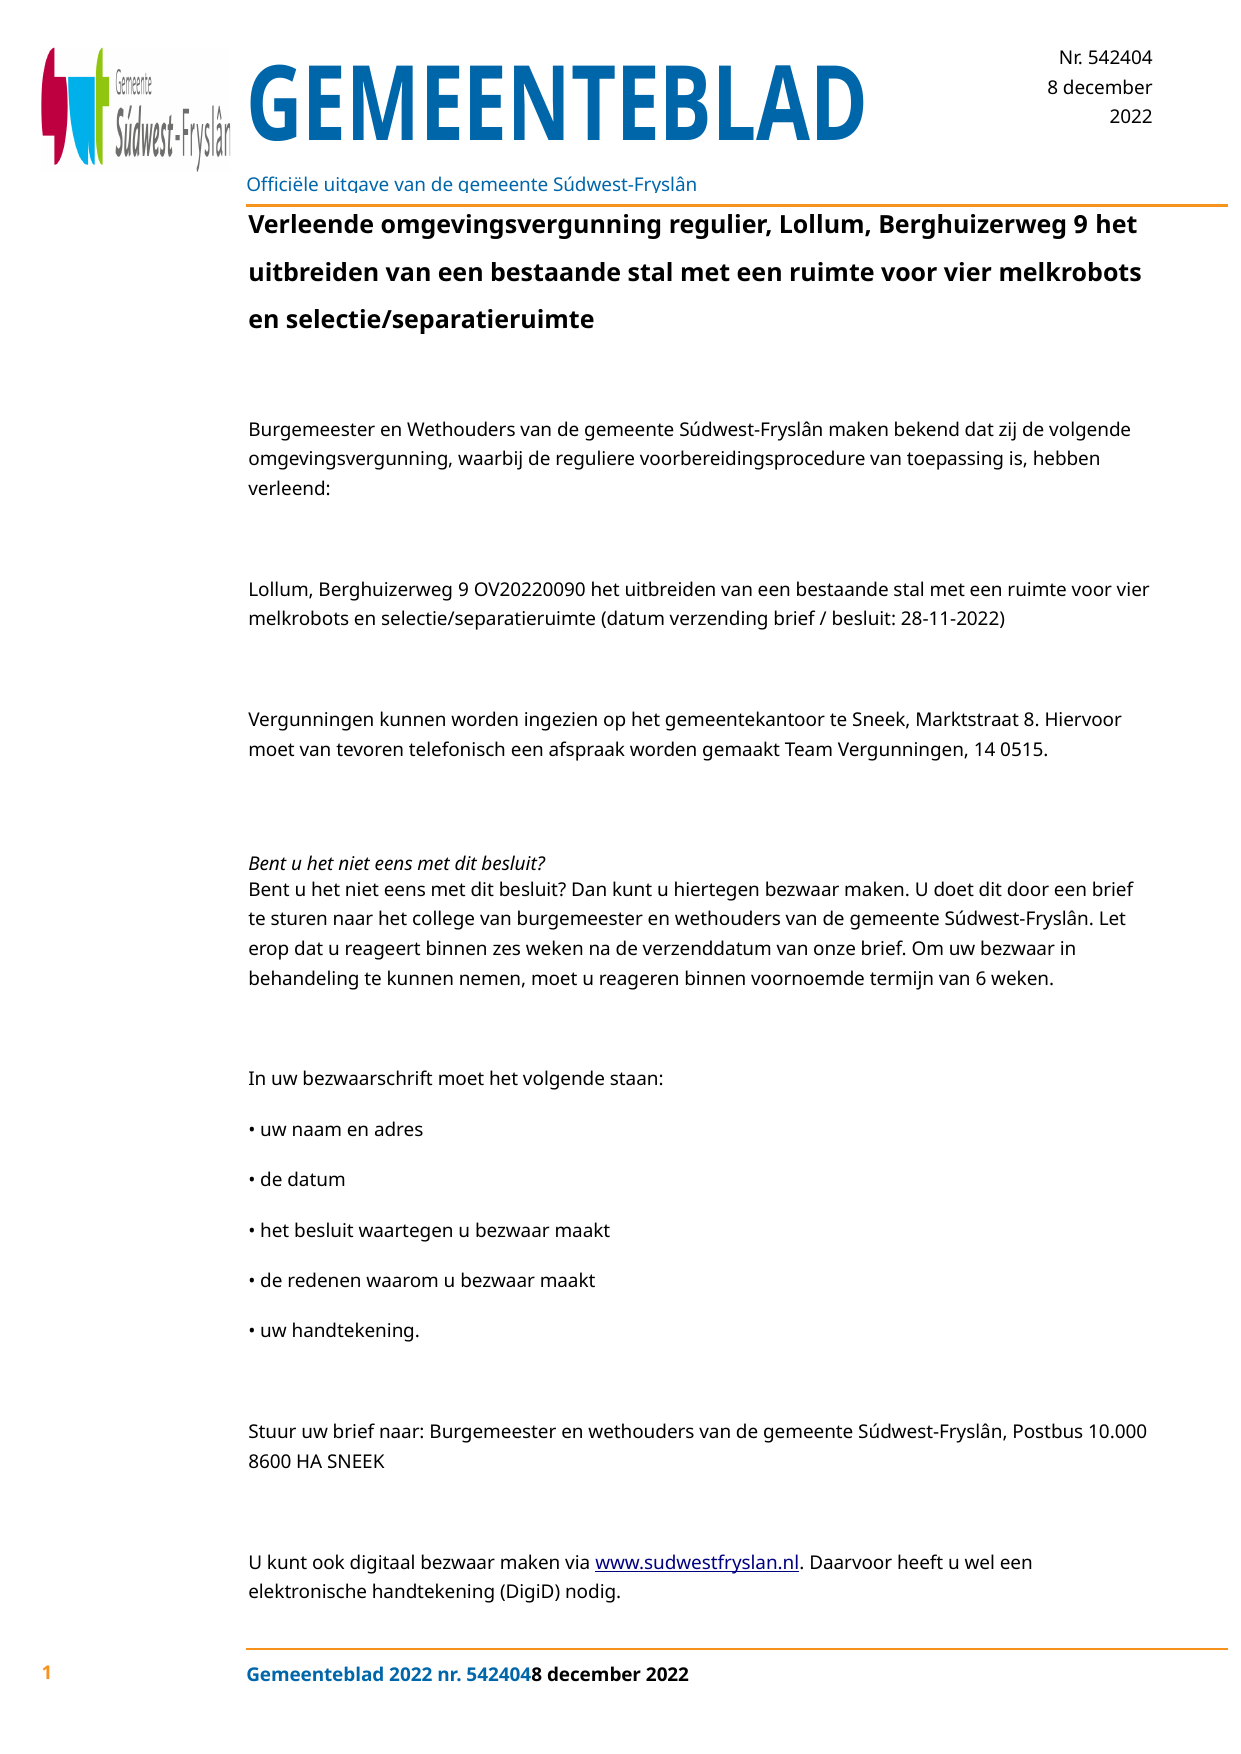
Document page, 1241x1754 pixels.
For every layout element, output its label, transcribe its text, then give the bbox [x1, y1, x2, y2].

picture [41, 47, 231, 172]
text U kunt ook digitaal bezwaar maken via www.sudwestfryslan.nl. Daarvoor heeft u wel een elektronische handtekening (DigiD) nodig. [248, 1549, 1152, 1604]
text • uw handtekening. [248, 1318, 1152, 1343]
text • de redenen waarom u bezwaar maakt [248, 1267, 1152, 1293]
text • de datum [248, 1166, 1152, 1192]
text Stuur uw brief naar: Burgemeester en wethouders van de gemeente Súdwest-Fryslân, Postbus 10.000 8600 HA SNEEK [248, 1418, 1152, 1474]
text In uw bezwaarschrift moet het volgende staan: [248, 1066, 1152, 1091]
text • uw naam en adres [248, 1116, 1152, 1142]
text Vergunningen kunnen worden ingezien op het gemeentekantoor te Sneek, Marktstraat 8. Hiervoor moet van tevoren telefonisch een afspraak worden gemaakt Team Vergunningen, 14 0515. [248, 706, 1152, 762]
text Bent u het niet eens met dit besluit? [248, 850, 1152, 876]
text Bent u het niet eens met dit besluit? Dan kunt u hiertegen bezwaar maken. U doet dit door een brief te sturen naar het college van burgemeester en wethouders van de gemeente Súdwest-Fryslân. Let erop dat u reageert binnen zes weken na de verzenddatum van onze brief. Om uw bezwaar in behandeling te kunnen nemen, moet u reageren binnen voornoemde termijn van 6 weken. [248, 876, 1152, 991]
text Burgemeester en Wethouders van de gemeente Súdwest-Fryslân maken bekend dat zij de volgende omgevingsvergunning, waarbij de reguliere voorbereidingsprocedure van toepassing is, hebben verleend: [248, 416, 1152, 501]
text Lollum, Berghuizerweg 9 OV20220090 het uitbreiden van een bestaande stal met een ruimte voor vier melkrobots en selectie/separatieruimte (datum verzending brief / besluit: 28-11-2022) [248, 576, 1152, 631]
text Verleende omgevingsvergunning regulier, Lollum, Berghuizerweg 9 het uitbreiden van een bestaande stal met een ruimte voor vier melkrobots en selectie/separatieruimte [248, 207, 1152, 336]
text • het besluit waartegen u bezwaar maakt [248, 1217, 1152, 1243]
